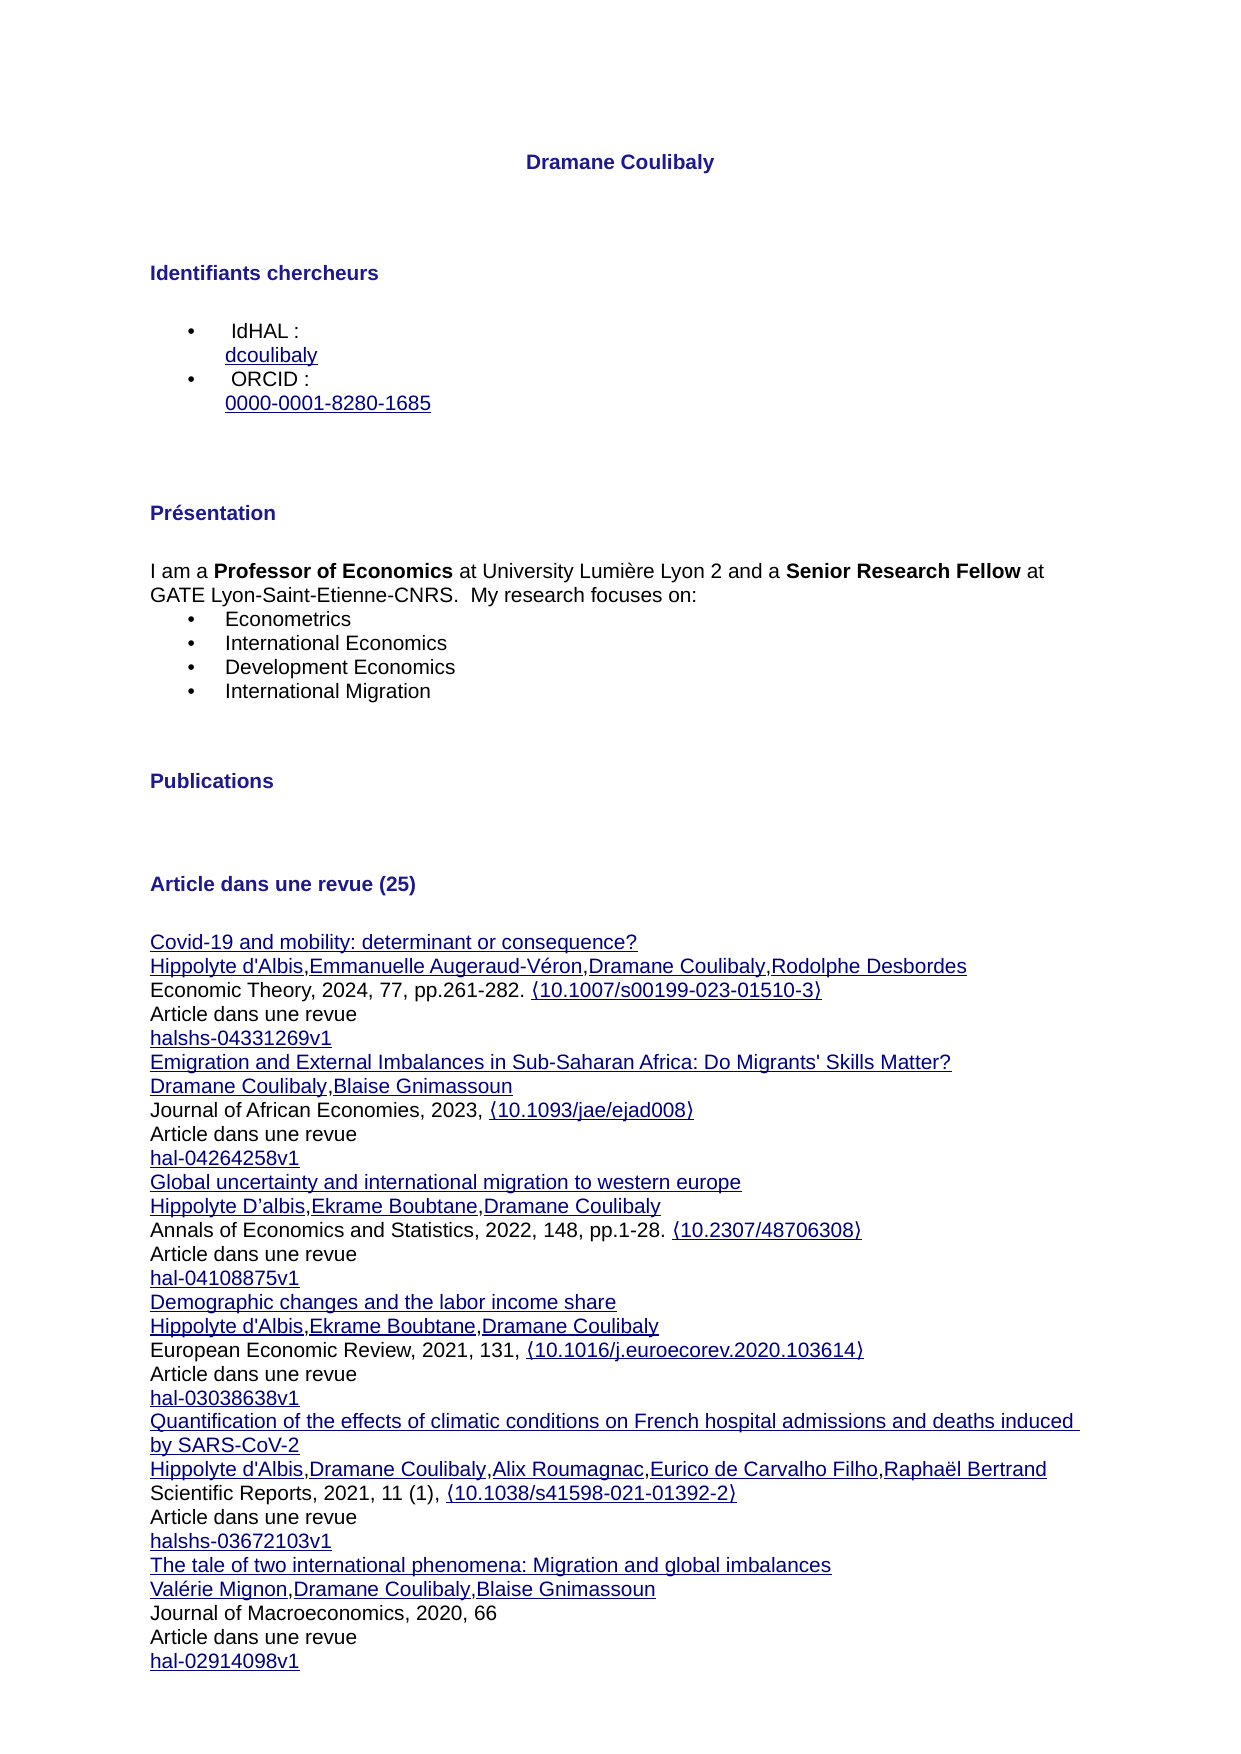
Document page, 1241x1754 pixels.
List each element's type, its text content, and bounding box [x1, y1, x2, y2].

table_cell Emigration and External Imbalances in Sub-Saharan Africa: Do Migrants' Skills Matter? Dramane Coulibaly,Blaise Gnimassoun Journal of African Economies, 2023, ⟨10.1093/jae/ejad008⟩ Article dans une revue hal-04264258v1 [150, 1050, 1090, 1170]
table_cell The tale of two international phenomena: Migration and global imbalances Valérie Mignon,Dramane Coulibaly,Blaise Gnimassoun Journal of Macroeconomics, 2020, 66 Article dans une revue hal-02914098v1 [150, 1553, 1090, 1673]
list International Migration [187, 679, 1090, 703]
table_header Covid-19 and mobility: determinant or consequence? Hippolyte d'Albis,Emmanuelle Augeraud-Véron,Dramane Coulibaly,Rodolphe Desbordes Economic Theory, 2024, 77, pp.261-282. ⟨10.1007/s00199-023-01510-3⟩ Article dans une revue halshs-04331269v1 [150, 930, 1090, 1050]
subtitle Publications [150, 769, 1090, 793]
text I am a Professor of Economics at University Lumière Lyon 2 and a Senior Research Fellow at GATE Lyon-Saint-Etienne-CNRS. My research focuses on: [150, 559, 1090, 607]
list International Economics [187, 631, 1090, 655]
table_cell Global uncertainty and international migration to western europe Hippolyte D’albis,Ekrame Boubtane,Dramane Coulibaly Annals of Economics and Statistics, 2022, 148, pp.1-28. ⟨10.2307/48706308⟩ Article dans une revue hal-04108875v1 [150, 1170, 1090, 1289]
table_cell Demographic changes and the labor income share Hippolyte d'Albis,Ekrame Boubtane,Dramane Coulibaly European Economic Review, 2021, 131, ⟨10.1016/j.euroecorev.2020.103614⟩ Article dans une revue hal-03038638v1 [150, 1290, 1090, 1409]
subtitle Article dans une revue (25) [150, 872, 1090, 896]
list 0000-0001-8280-1685 [187, 391, 1090, 414]
subtitle Présentation [150, 501, 1090, 525]
list Development Economics [187, 655, 1090, 679]
list IdHAL : [187, 319, 1090, 343]
subtitle Identifiants chercheurs [150, 260, 1090, 284]
list Econometrics [187, 607, 1090, 631]
table_cell Quantification of the effects of climatic conditions on French hospital admissions and deaths induced by SARS-CoV-2 Hippolyte d'Albis,Dramane Coulibaly,Alix Roumagnac,Eurico de Carvalho Filho,Raphaël Bertrand Scientific Reports, 2021, 11 (1), ⟨10.1038/s41598-021-01392-2⟩ Article dans une revue halshs-03672103v1 [150, 1409, 1090, 1553]
list ORCID : [187, 367, 1090, 391]
subtitle Dramane Coulibaly [150, 150, 1090, 174]
list dcoulibaly [187, 343, 1090, 367]
